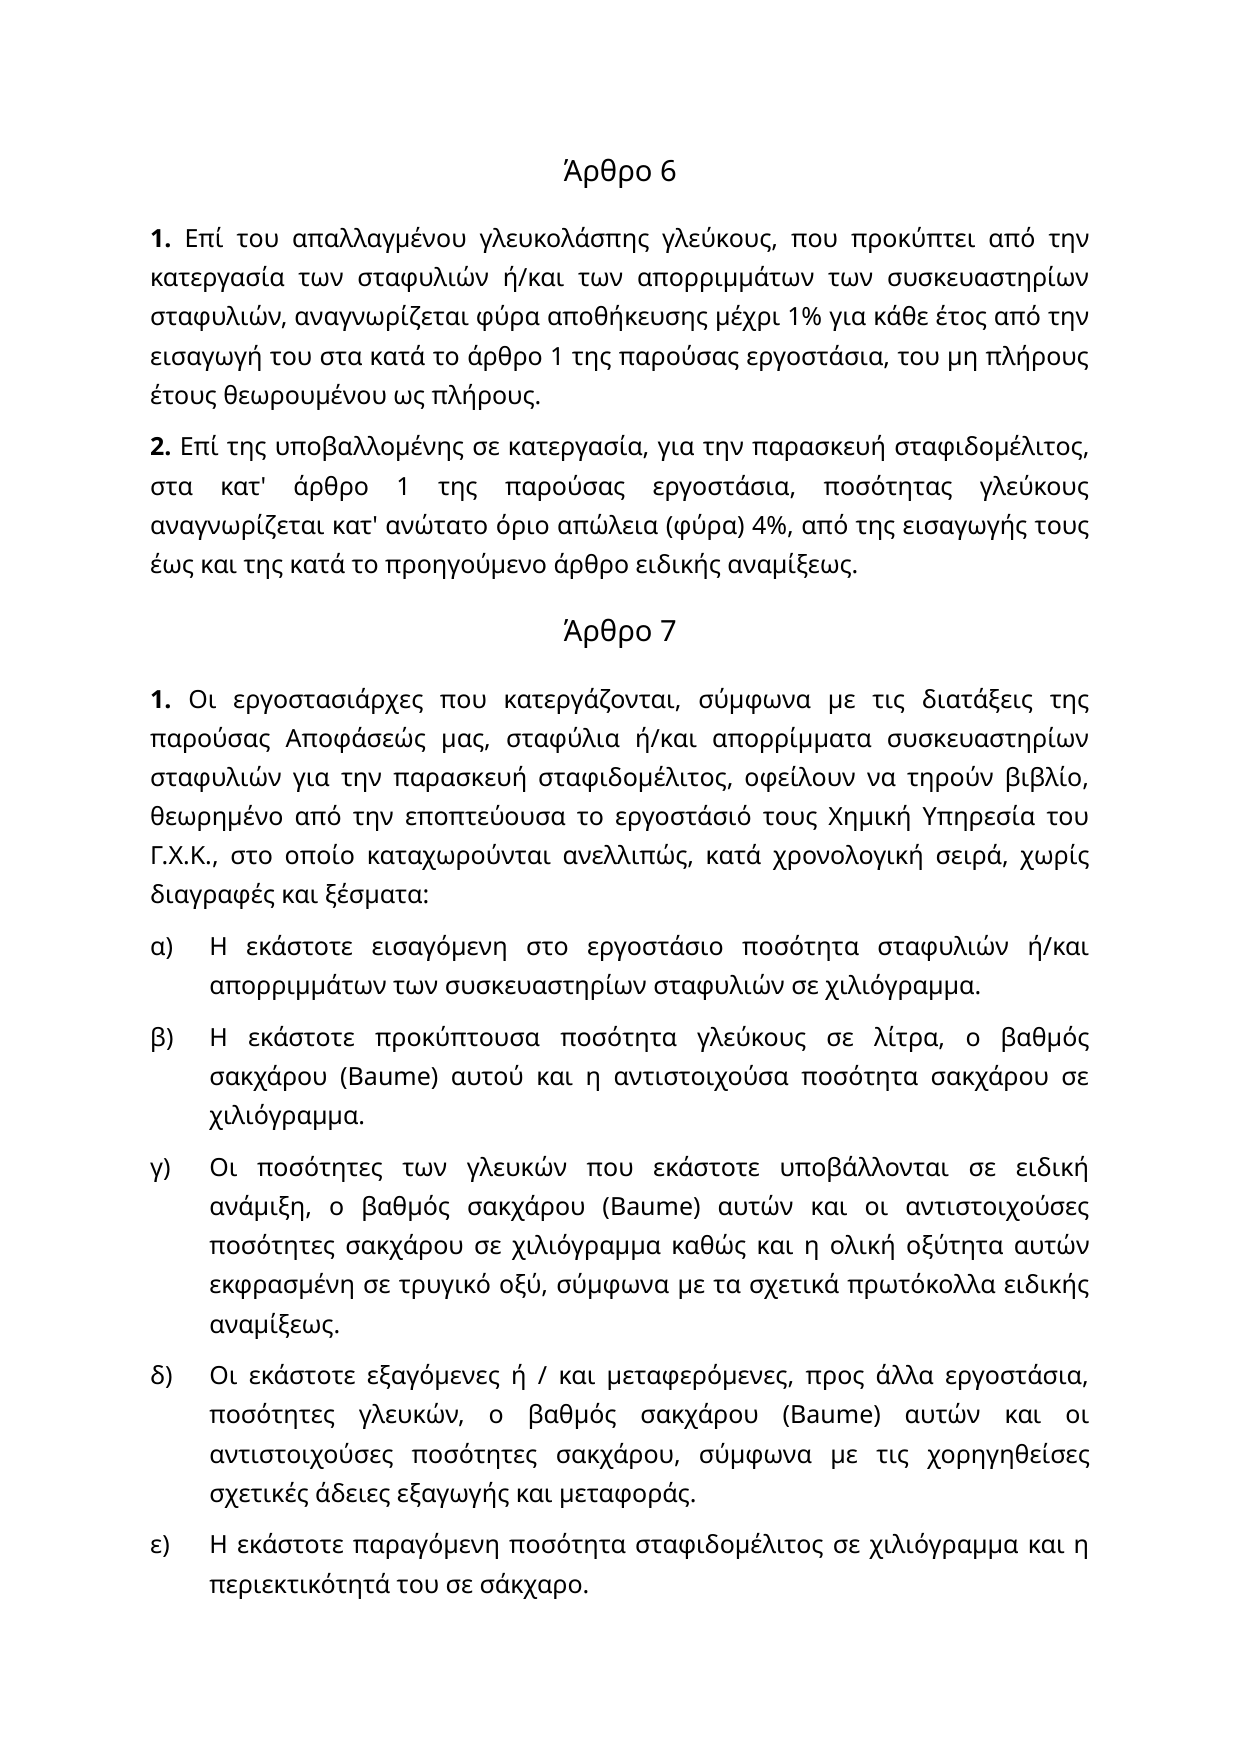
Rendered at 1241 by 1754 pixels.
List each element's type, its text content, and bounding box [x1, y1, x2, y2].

list δ) Οι εκάστοτε εξαγόμενες ή / και μεταφερόμενες, προς άλλα εργοστάσια, ποσότητες γλευκών, ο βαθμός σακχάρου (Baume) αυτών και οι αντιστοιχούσες ποσότητες σακχάρου, σύμφωνα με τις χορηγηθείσες σχετικές άδειες εξαγωγής και μεταφοράς. [150, 1358, 1090, 1509]
list β) Η εκάστοτε προκύπτουσα ποσότητα γλεύκους σε λίτρα, ο βαθμός σακχάρου (Baume) αυτού και η αντιστοιχούσα ποσότητα σακχάρου σε χιλιόγραμμα. [150, 1019, 1090, 1132]
list α) Η εκάστοτε εισαγόμενη στο εργοστάσιο ποσότητα σταφυλιών ή/και απορριμμάτων των συσκευαστηρίων σταφυλιών σε χιλιόγραμμα. [150, 929, 1090, 1002]
subtitle Άρθρο 7 [150, 611, 1090, 650]
list γ) Οι ποσότητες των γλευκών που εκάστοτε υποβάλλονται σε ειδική ανάμιξη, ο βαθμός σακχάρου (Baume) αυτών και οι αντιστοιχούσες ποσότητες σακχάρου σε χιλιόγραμμα καθώς και η ολική οξύτητα αυτών εκφρασμένη σε τρυγικό οξύ, σύμφωνα με τα σχετικά πρωτόκολλα ειδικής αναμίξεως. [150, 1149, 1090, 1340]
text 1. Επί του απαλλαγμένου γλευκολάσπης γλεύκους, που προκύπτει από την κατεργασία των σταφυλιών ή/και των απορριμμάτων των συσκευαστηρίων σταφυλιών, αναγνωρίζεται φύρα αποθήκευσης μέχρι 1% για κάθε έτος από την εισαγωγή του στα κατά το άρθρο 1 της παρούσας εργοστάσια, του μη πλήρους έτους θεωρουμένου ως πλήρους. [150, 221, 1090, 411]
list ε) Η εκάστοτε παραγόμενη ποσότητα σταφιδομέλιτος σε χιλιόγραμμα και η περιεκτικότητά του σε σάκχαρο. [150, 1527, 1090, 1600]
text 1. Οι εργοστασιάρχες που κατεργάζονται, σύμφωνα με τις διατάξεις της παρούσας Αποφάσεώς μας, σταφύλια ή/και απορρίμματα συσκευαστηρίων σταφυλιών για την παρασκευή σταφιδομέλιτος, οφείλουν να τηρούν βιβλίο, θεωρημένο από την εποπτεύουσα το εργοστάσιό τους Χημική Υπηρεσία του Γ.Χ.Κ., στο οποίο καταχωρούνται ανελλιπώς, κατά χρονολογική σειρά, χωρίς διαγραφές και ξέσματα: [150, 681, 1090, 911]
text 2. Επί της υποβαλλομένης σε κατεργασία, για την παρασκευή σταφιδομέλιτος, στα κατ' άρθρο 1 της παρούσας εργοστάσια, ποσότητας γλεύκους αναγνωρίζεται κατ' ανώτατο όριο απώλεια (φύρα) 4%, από της εισαγωγής τους έως και της κατά το προηγούμενο άρθρο ειδικής αναμίξεως. [150, 429, 1090, 581]
subtitle Άρθρο 6 [150, 150, 1090, 190]
